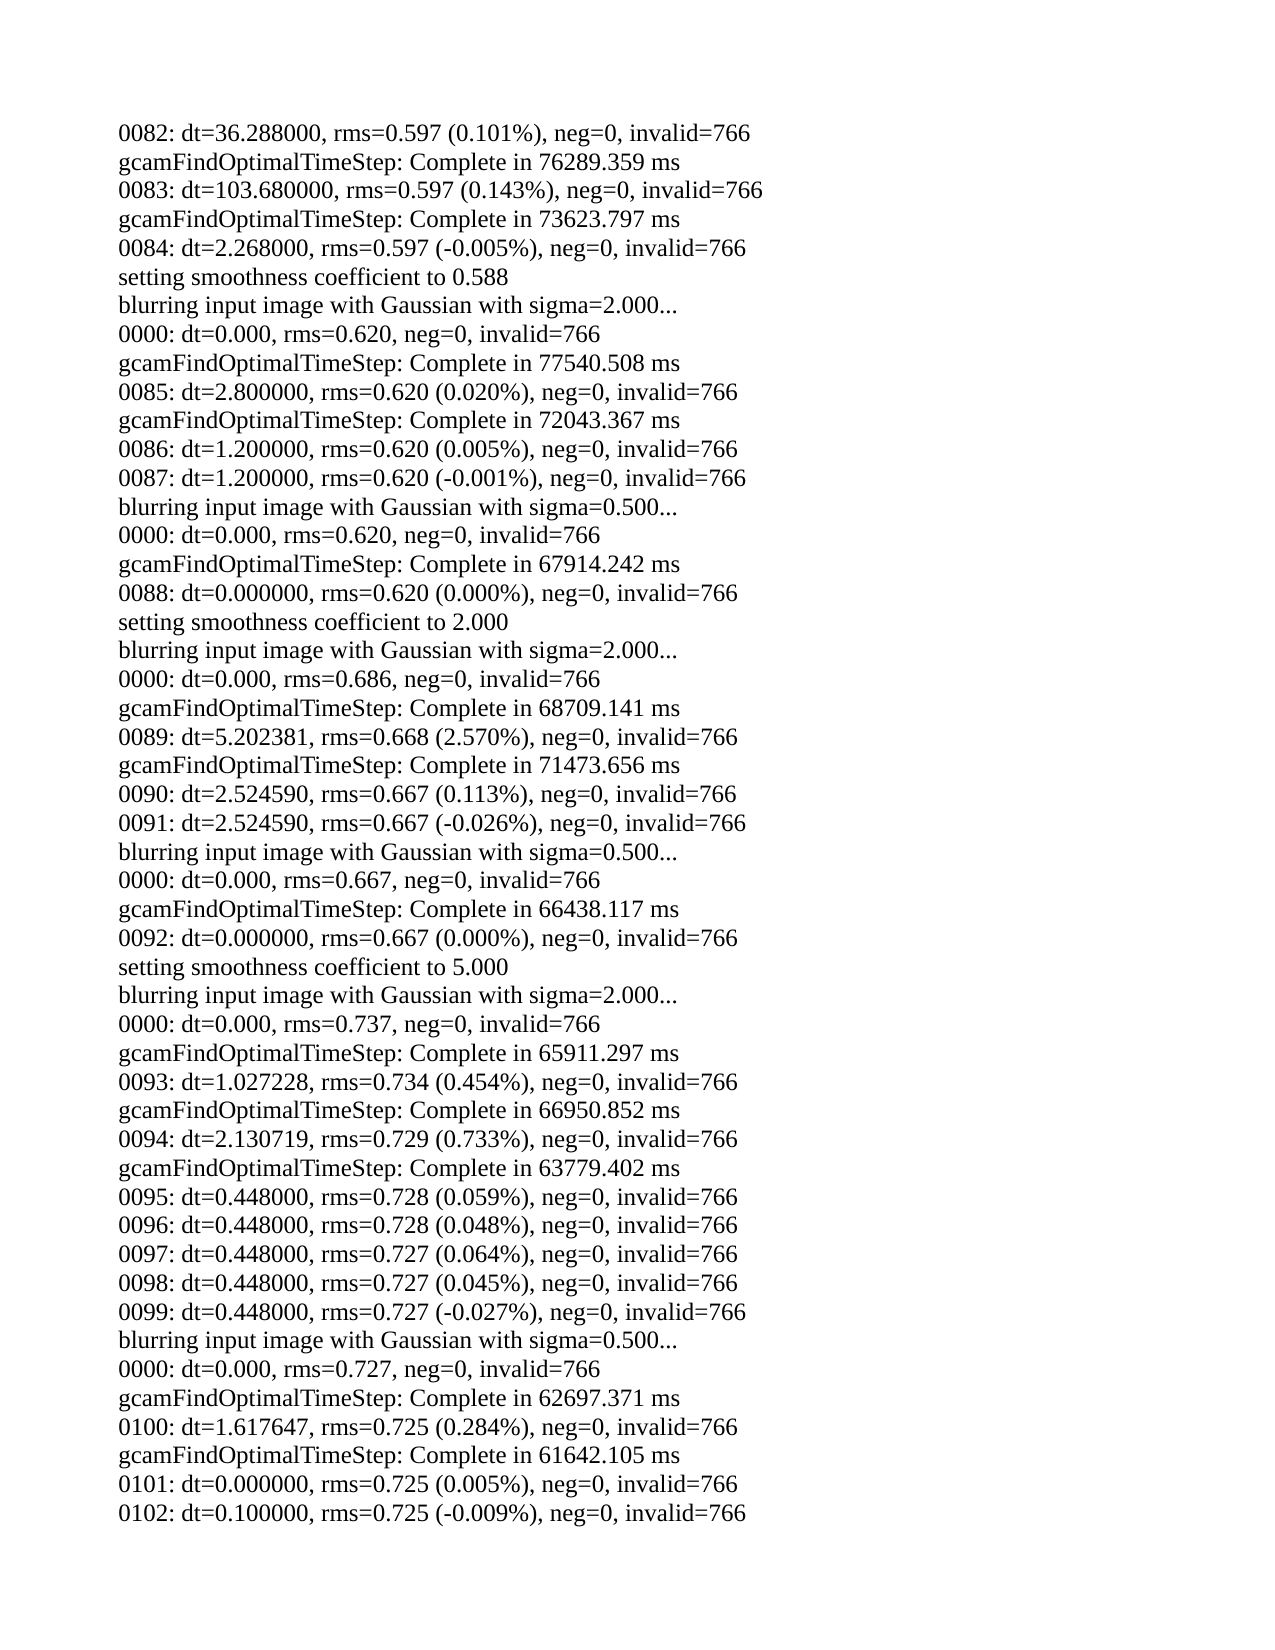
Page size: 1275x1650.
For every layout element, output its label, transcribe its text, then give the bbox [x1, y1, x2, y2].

text gcamFindOptimalTimeStep: Complete in 71473.656 ms [118, 751, 1157, 779]
text gcamFindOptimalTimeStep: Complete in 62697.371 ms [118, 1383, 1157, 1412]
text 0084: dt=2.268000, rms=0.597 (-0.005%), neg=0, invalid=766 [118, 233, 1157, 262]
text 0000: dt=0.000, rms=0.620, neg=0, invalid=766 [118, 319, 1157, 348]
text gcamFindOptimalTimeStep: Complete in 65911.297 ms [118, 1038, 1157, 1067]
text 0086: dt=1.200000, rms=0.620 (0.005%), neg=0, invalid=766 [118, 434, 1157, 463]
text 0085: dt=2.800000, rms=0.620 (0.020%), neg=0, invalid=766 [118, 377, 1157, 406]
text gcamFindOptimalTimeStep: Complete in 67914.242 ms [118, 549, 1157, 578]
text gcamFindOptimalTimeStep: Complete in 73623.797 ms [118, 204, 1157, 233]
text 0089: dt=5.202381, rms=0.668 (2.570%), neg=0, invalid=766 [118, 722, 1157, 751]
text 0083: dt=103.680000, rms=0.597 (0.143%), neg=0, invalid=766 [118, 176, 1157, 204]
text blurring input image with Gaussian with sigma=0.500... [118, 837, 1157, 866]
text gcamFindOptimalTimeStep: Complete in 68709.141 ms [118, 693, 1157, 722]
text gcamFindOptimalTimeStep: Complete in 66438.117 ms [118, 894, 1157, 923]
text setting smoothness coefficient to 5.000 [118, 952, 1157, 981]
text 0094: dt=2.130719, rms=0.729 (0.733%), neg=0, invalid=766 [118, 1124, 1157, 1153]
text blurring input image with Gaussian with sigma=0.500... [118, 1326, 1157, 1354]
text setting smoothness coefficient to 2.000 [118, 607, 1157, 636]
text blurring input image with Gaussian with sigma=2.000... [118, 636, 1157, 664]
text 0090: dt=2.524590, rms=0.667 (0.113%), neg=0, invalid=766 [118, 779, 1157, 808]
text 0082: dt=36.288000, rms=0.597 (0.101%), neg=0, invalid=766 [118, 118, 1157, 147]
text 0000: dt=0.000, rms=0.667, neg=0, invalid=766 [118, 866, 1157, 894]
text 0088: dt=0.000000, rms=0.620 (0.000%), neg=0, invalid=766 [118, 578, 1157, 607]
text gcamFindOptimalTimeStep: Complete in 63779.402 ms [118, 1153, 1157, 1182]
text 0093: dt=1.027228, rms=0.734 (0.454%), neg=0, invalid=766 [118, 1067, 1157, 1096]
text gcamFindOptimalTimeStep: Complete in 76289.359 ms [118, 147, 1157, 176]
text 0097: dt=0.448000, rms=0.727 (0.064%), neg=0, invalid=766 [118, 1239, 1157, 1268]
text 0091: dt=2.524590, rms=0.667 (-0.026%), neg=0, invalid=766 [118, 808, 1157, 837]
text 0099: dt=0.448000, rms=0.727 (-0.027%), neg=0, invalid=766 [118, 1297, 1157, 1326]
text 0101: dt=0.000000, rms=0.725 (0.005%), neg=0, invalid=766 [118, 1469, 1157, 1498]
text setting smoothness coefficient to 0.588 [118, 262, 1157, 291]
text 0087: dt=1.200000, rms=0.620 (-0.001%), neg=0, invalid=766 [118, 463, 1157, 492]
text gcamFindOptimalTimeStep: Complete in 77540.508 ms [118, 348, 1157, 377]
text 0000: dt=0.000, rms=0.686, neg=0, invalid=766 [118, 664, 1157, 693]
text gcamFindOptimalTimeStep: Complete in 66950.852 ms [118, 1096, 1157, 1124]
text gcamFindOptimalTimeStep: Complete in 72043.367 ms [118, 406, 1157, 434]
text gcamFindOptimalTimeStep: Complete in 61642.105 ms [118, 1441, 1157, 1469]
text blurring input image with Gaussian with sigma=2.000... [118, 291, 1157, 319]
text 0098: dt=0.448000, rms=0.727 (0.045%), neg=0, invalid=766 [118, 1268, 1157, 1297]
text 0095: dt=0.448000, rms=0.728 (0.059%), neg=0, invalid=766 [118, 1182, 1157, 1211]
text blurring input image with Gaussian with sigma=0.500... [118, 492, 1157, 521]
text 0000: dt=0.000, rms=0.620, neg=0, invalid=766 [118, 521, 1157, 549]
text 0102: dt=0.100000, rms=0.725 (-0.009%), neg=0, invalid=766 [118, 1498, 1157, 1527]
text 0092: dt=0.000000, rms=0.667 (0.000%), neg=0, invalid=766 [118, 923, 1157, 952]
text 0000: dt=0.000, rms=0.727, neg=0, invalid=766 [118, 1354, 1157, 1383]
text 0096: dt=0.448000, rms=0.728 (0.048%), neg=0, invalid=766 [118, 1211, 1157, 1239]
text 0100: dt=1.617647, rms=0.725 (0.284%), neg=0, invalid=766 [118, 1412, 1157, 1441]
text blurring input image with Gaussian with sigma=2.000... [118, 981, 1157, 1009]
text 0000: dt=0.000, rms=0.737, neg=0, invalid=766 [118, 1009, 1157, 1038]
